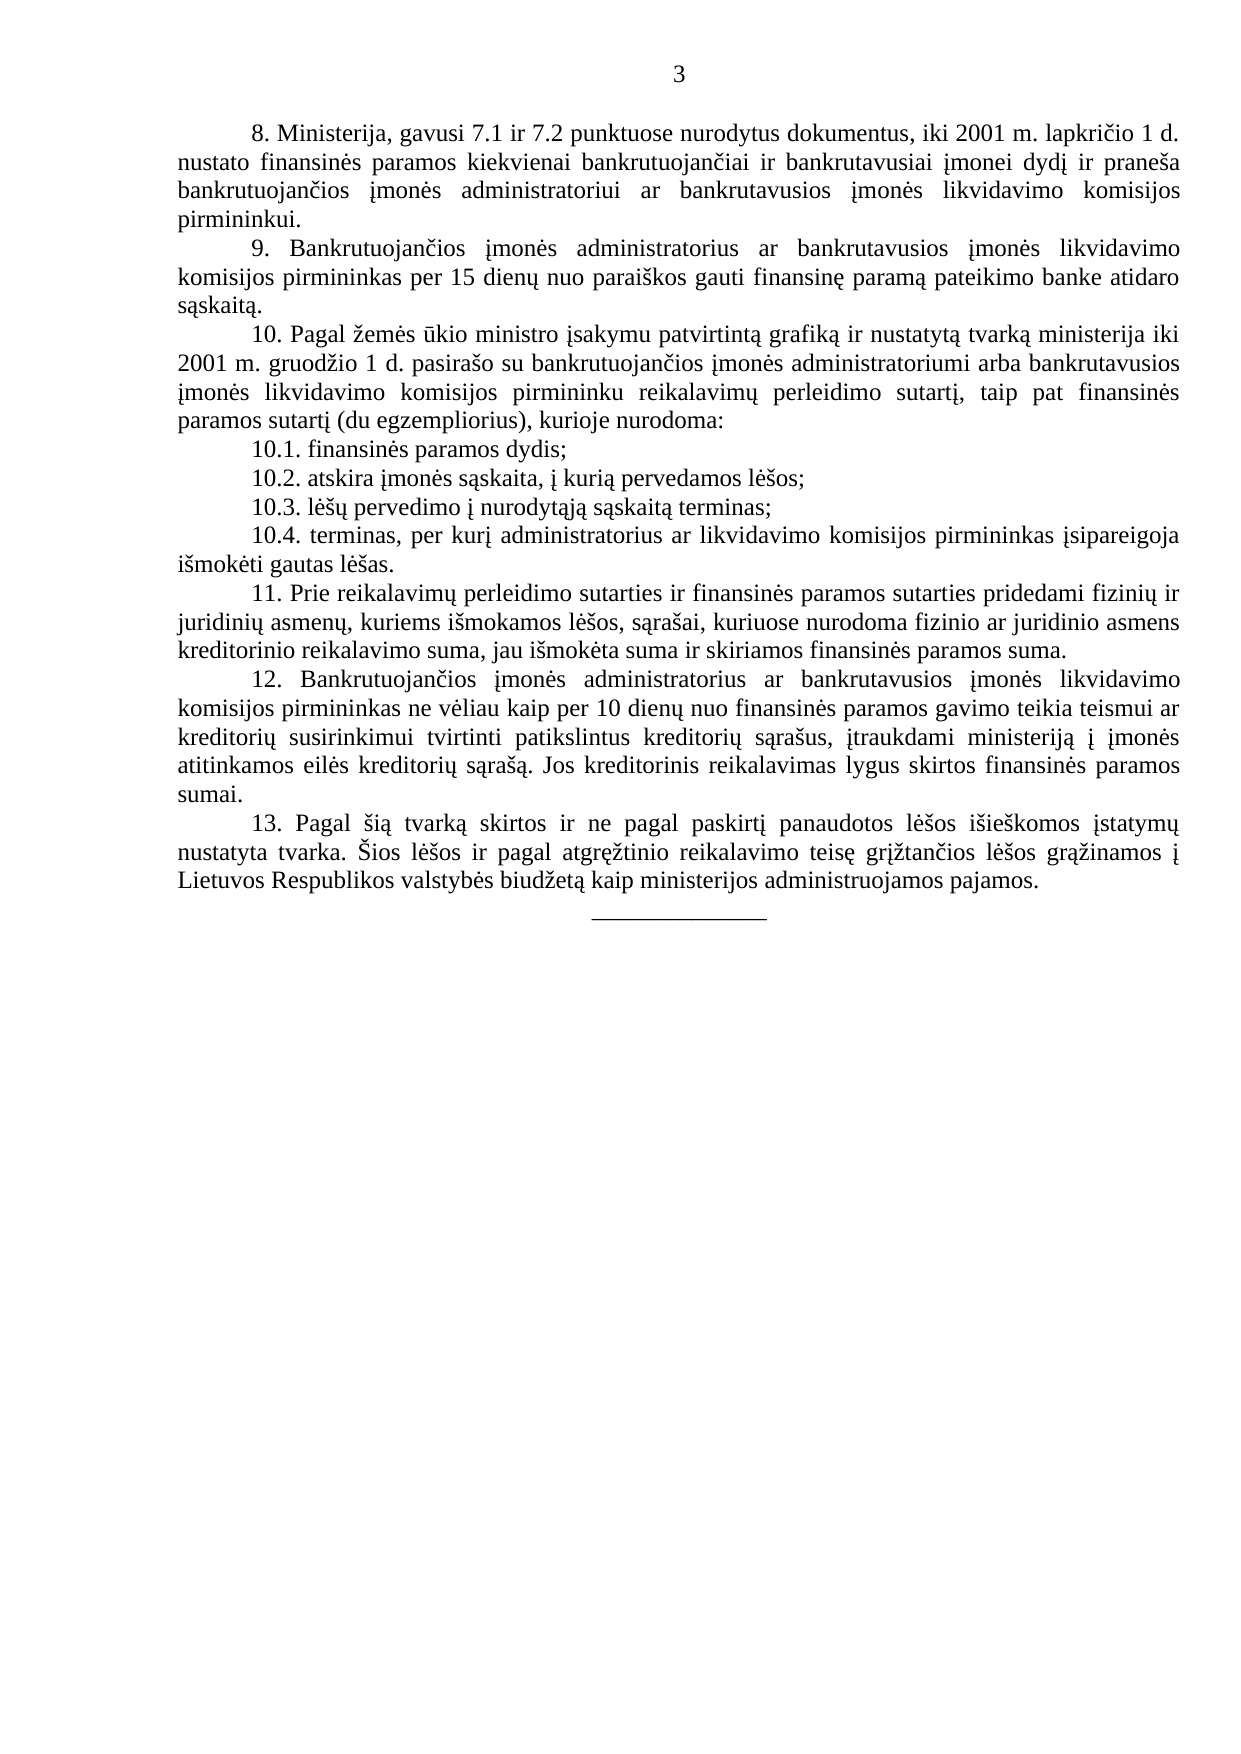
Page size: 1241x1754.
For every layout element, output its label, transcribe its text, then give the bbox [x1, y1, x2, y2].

text 13. Pagal šią tvarką skirtos ir ne pagal paskirtį panaudotos lėšos išieškomos įstatymų nustatyta tvarka. Šios lėšos ir pagal atgręžtinio reikalavimo teisę grįžtančios lėšos grąžinamos į Lietuvos Respublikos valstybės biudžetą kaip ministerijos administruojamos pajamos. [177, 808, 1181, 894]
text 10. Pagal žemės ūkio ministro įsakymu patvirtintą grafiką ir nustatytą tvarką ministerija iki 2001 m. gruodžio 1 d. pasirašo su bankrutuojančios įmonės administratoriumi arba bankrutavusios įmonės likvidavimo komisijos pirmininku reikalavimų perleidimo sutartį, taip pat finansinės paramos sutartį (du egzempliorius), kurioje nurodoma: [177, 319, 1181, 434]
text 12. Bankrutuojančios įmonės administratorius ar bankrutavusios įmonės likvidavimo komisijos pirmininkas ne vėliau kaip per 10 dienų nuo finansinės paramos gavimo teikia teismui ar kreditorių susirinkimui tvirtinti patikslintus kreditorių sąrašus, įtraukdami ministeriją į įmonės atitinkamos eilės kreditorių sąrašą. Jos kreditorinis reikalavimas lygus skirtos finansinės paramos sumai. [177, 664, 1181, 808]
text 10.1. finansinės paramos dydis; [177, 434, 1181, 463]
text ______________ [177, 894, 1181, 923]
text 8. Ministerija, gavusi 7.1 ir 7.2 punktuose nurodytus dokumentus, iki 2001 m. lapkričio 1 d. nustato finansinės paramos kiekvienai bankrutuojančiai ir bankrutavusiai įmonei dydį ir praneša bankrutuojančios įmonės administratoriui ar bankrutavusios įmonės likvidavimo komisijos pirmininkui. [177, 118, 1181, 233]
text 10.4. terminas, per kurį administratorius ar likvidavimo komisijos pirmininkas įsipareigoja išmokėti gautas lėšas. [177, 521, 1181, 578]
text 9. Bankrutuojančios įmonės administratorius ar bankrutavusios įmonės likvidavimo komisijos pirmininkas per 15 dienų nuo paraiškos gauti finansinę paramą pateikimo banke atidaro sąskaitą. [177, 233, 1181, 319]
text 11. Prie reikalavimų perleidimo sutarties ir finansinės paramos sutarties pridedami fizinių ir juridinių asmenų, kuriems išmokamos lėšos, sąrašai, kuriuose nurodoma fizinio ar juridinio asmens kreditorinio reikalavimo suma, jau išmokėta suma ir skiriamos finansinės paramos suma. [177, 578, 1181, 664]
text 10.2. atskira įmonės sąskaita, į kurią pervedamos lėšos; [177, 463, 1181, 492]
text 10.3. lėšų pervedimo į nurodytąją sąskaitą terminas; [177, 492, 1181, 521]
